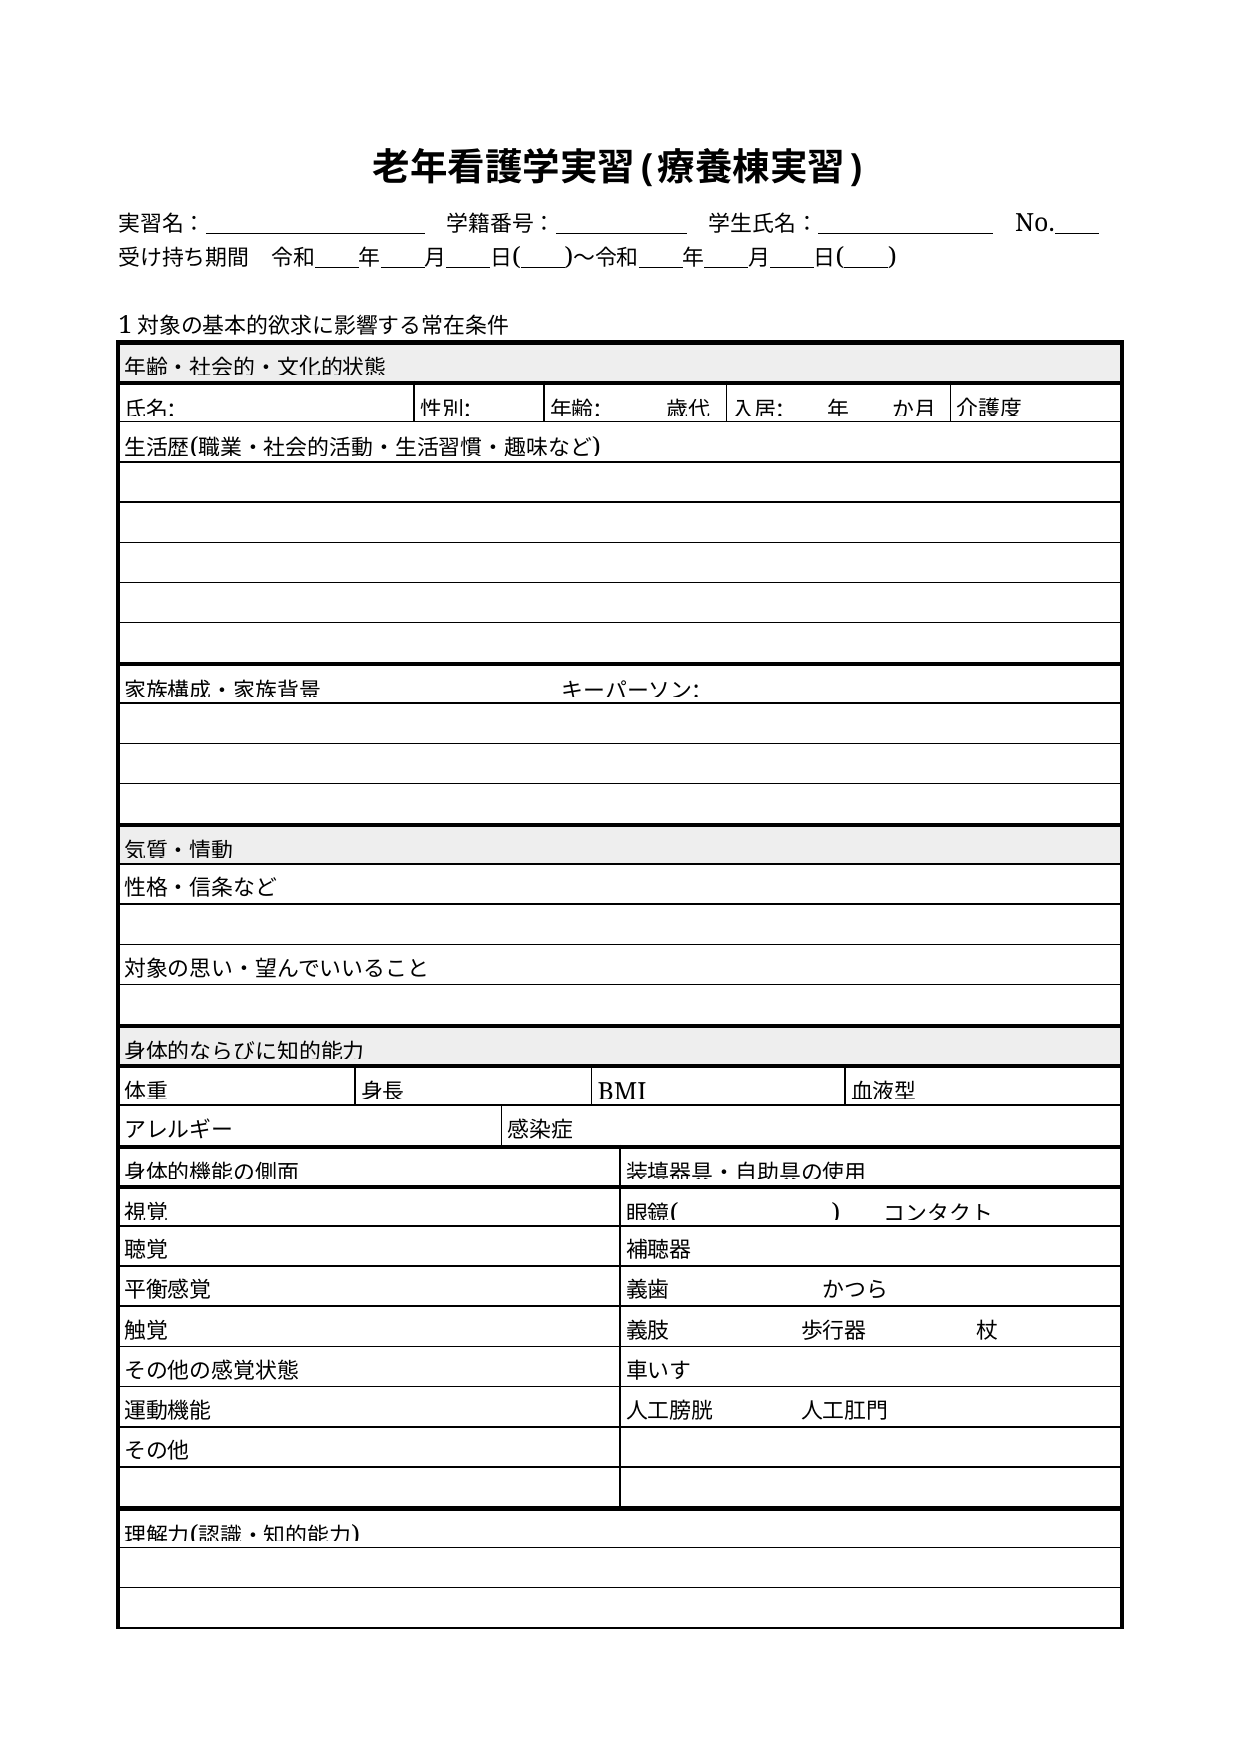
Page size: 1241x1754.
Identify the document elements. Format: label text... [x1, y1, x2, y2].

table_cell 身長 [356, 1068, 591, 1104]
table_cell [120, 463, 1120, 501]
table_cell 視覚 [120, 1189, 619, 1225]
table_cell 身体的機能の側面 [120, 1149, 619, 1185]
table_cell 運動機能 [120, 1387, 619, 1426]
table_cell その他の感覚状態 [120, 1347, 619, 1386]
table_cell 触覚 [120, 1307, 619, 1346]
table_cell [120, 784, 1120, 823]
table_cell 血液型 [846, 1068, 1120, 1104]
text 受け持ち期間 令和 年 月 日( )〜令和 年 月 日( ) [118, 238, 1122, 272]
table_cell 対象の思い・望んでいいること [120, 945, 1120, 984]
table_cell 理解力(認識・知的能力) [120, 1511, 1120, 1547]
table_cell [120, 985, 1120, 1024]
table_cell 補聴器 [621, 1227, 1120, 1265]
table_cell [120, 744, 1120, 783]
table_cell [120, 503, 1120, 541]
table_cell 眼鏡( ) コンタクト [621, 1189, 1120, 1225]
table_cell 感染症 [502, 1106, 1120, 1144]
table_cell アレルギー [120, 1106, 501, 1144]
table_cell 性別: [415, 385, 543, 421]
table_cell 家族構成・家族背景 キーパーソン: [120, 666, 1120, 702]
table_cell その他 [120, 1428, 619, 1466]
table_cell 装填器具・自助具の使用 [621, 1149, 1120, 1185]
table_cell 身体的ならびに知的能力 [120, 1028, 1120, 1064]
table_cell 義肢 歩行器 杖 [621, 1307, 1120, 1346]
table_cell 人工膀胱 人工肛門 [621, 1387, 1120, 1426]
table_cell 生活歴(職業・社会的活動・生活習慣・趣味など) [120, 422, 1120, 461]
table_cell [120, 704, 1120, 742]
table_cell [120, 1588, 1120, 1627]
table_cell [120, 623, 1120, 662]
table_cell 平衡感覚 [120, 1267, 619, 1305]
table_cell [120, 905, 1120, 943]
title 老年看護学実習(療養棟実習) [118, 137, 1122, 192]
table_cell 気質・情動 [120, 827, 1120, 863]
table_cell BMI [592, 1068, 844, 1104]
table_cell 氏名: [120, 385, 413, 421]
table_cell [621, 1468, 1120, 1506]
text 1対象の基本的欲求に影響する常在条件 [118, 306, 1122, 340]
table_cell 介護度 [951, 385, 1120, 421]
table_cell 性格・信条など [120, 865, 1120, 903]
table_cell 年齢: 歳代 [545, 385, 726, 421]
table_cell 入居: 年 か月 [727, 385, 950, 421]
table_cell [120, 1468, 619, 1506]
table_cell [120, 1548, 1120, 1587]
table_cell 義歯 かつら [621, 1267, 1120, 1305]
table_header 年齢・社会的・文化的状態 [120, 345, 1120, 381]
table_cell 車いす [621, 1347, 1120, 1386]
table_cell [120, 583, 1120, 622]
table_cell [120, 543, 1120, 582]
table_cell 体重 [120, 1068, 354, 1104]
table_cell [621, 1428, 1120, 1466]
text 実習名： 学籍番号： 学生氏名： No. [118, 204, 1122, 238]
table_cell 聴覚 [120, 1227, 619, 1265]
